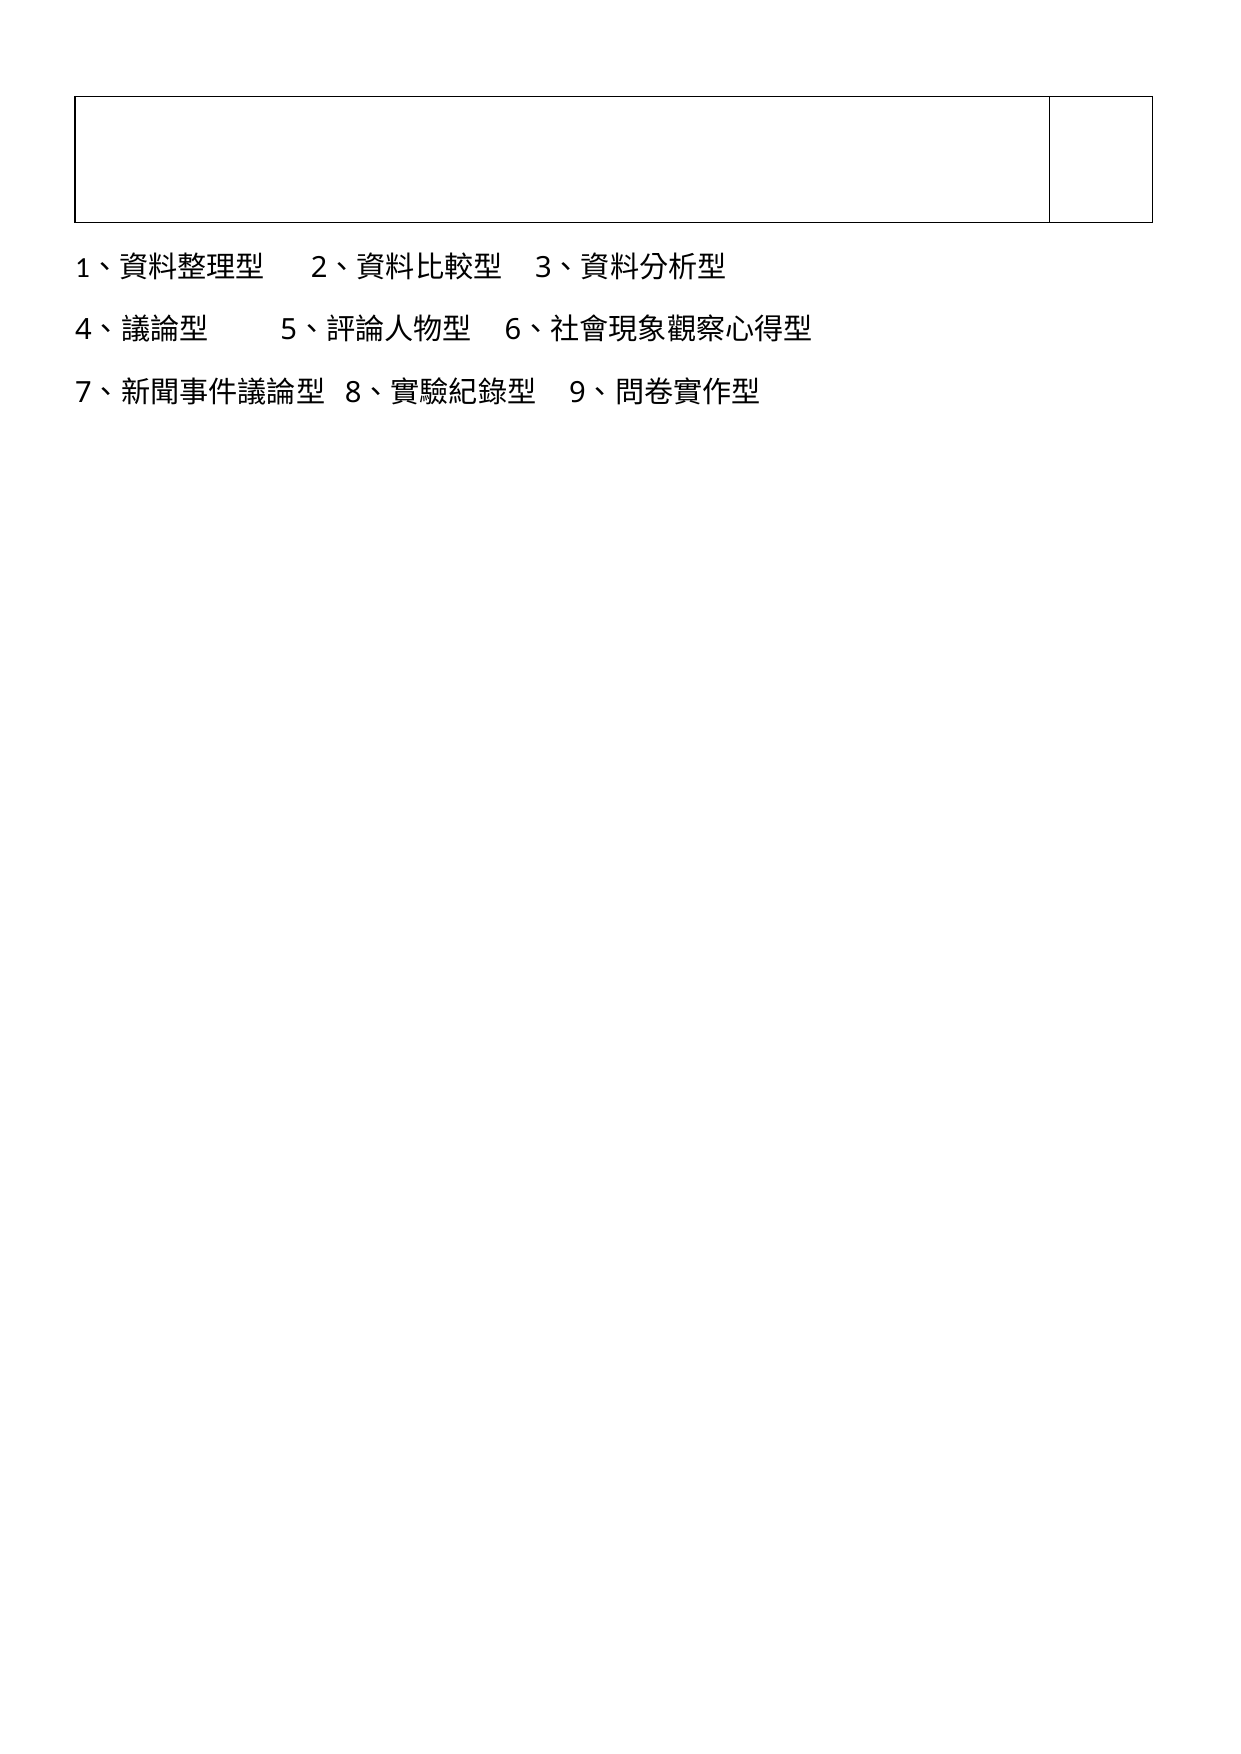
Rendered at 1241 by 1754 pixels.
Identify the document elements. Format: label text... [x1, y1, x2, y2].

text 4、議論型 5、評論人物型 6、社會現象觀察心得型 [75, 285, 1171, 348]
text 1、資料整理型 2、資料比較型 3、資料分析型 [75, 223, 1171, 285]
table_cell [1050, 97, 1152, 222]
text 7、新聞事件議論型 8、實驗紀錄型 9、問卷實作型 [75, 348, 1171, 410]
table_cell [76, 97, 1049, 222]
